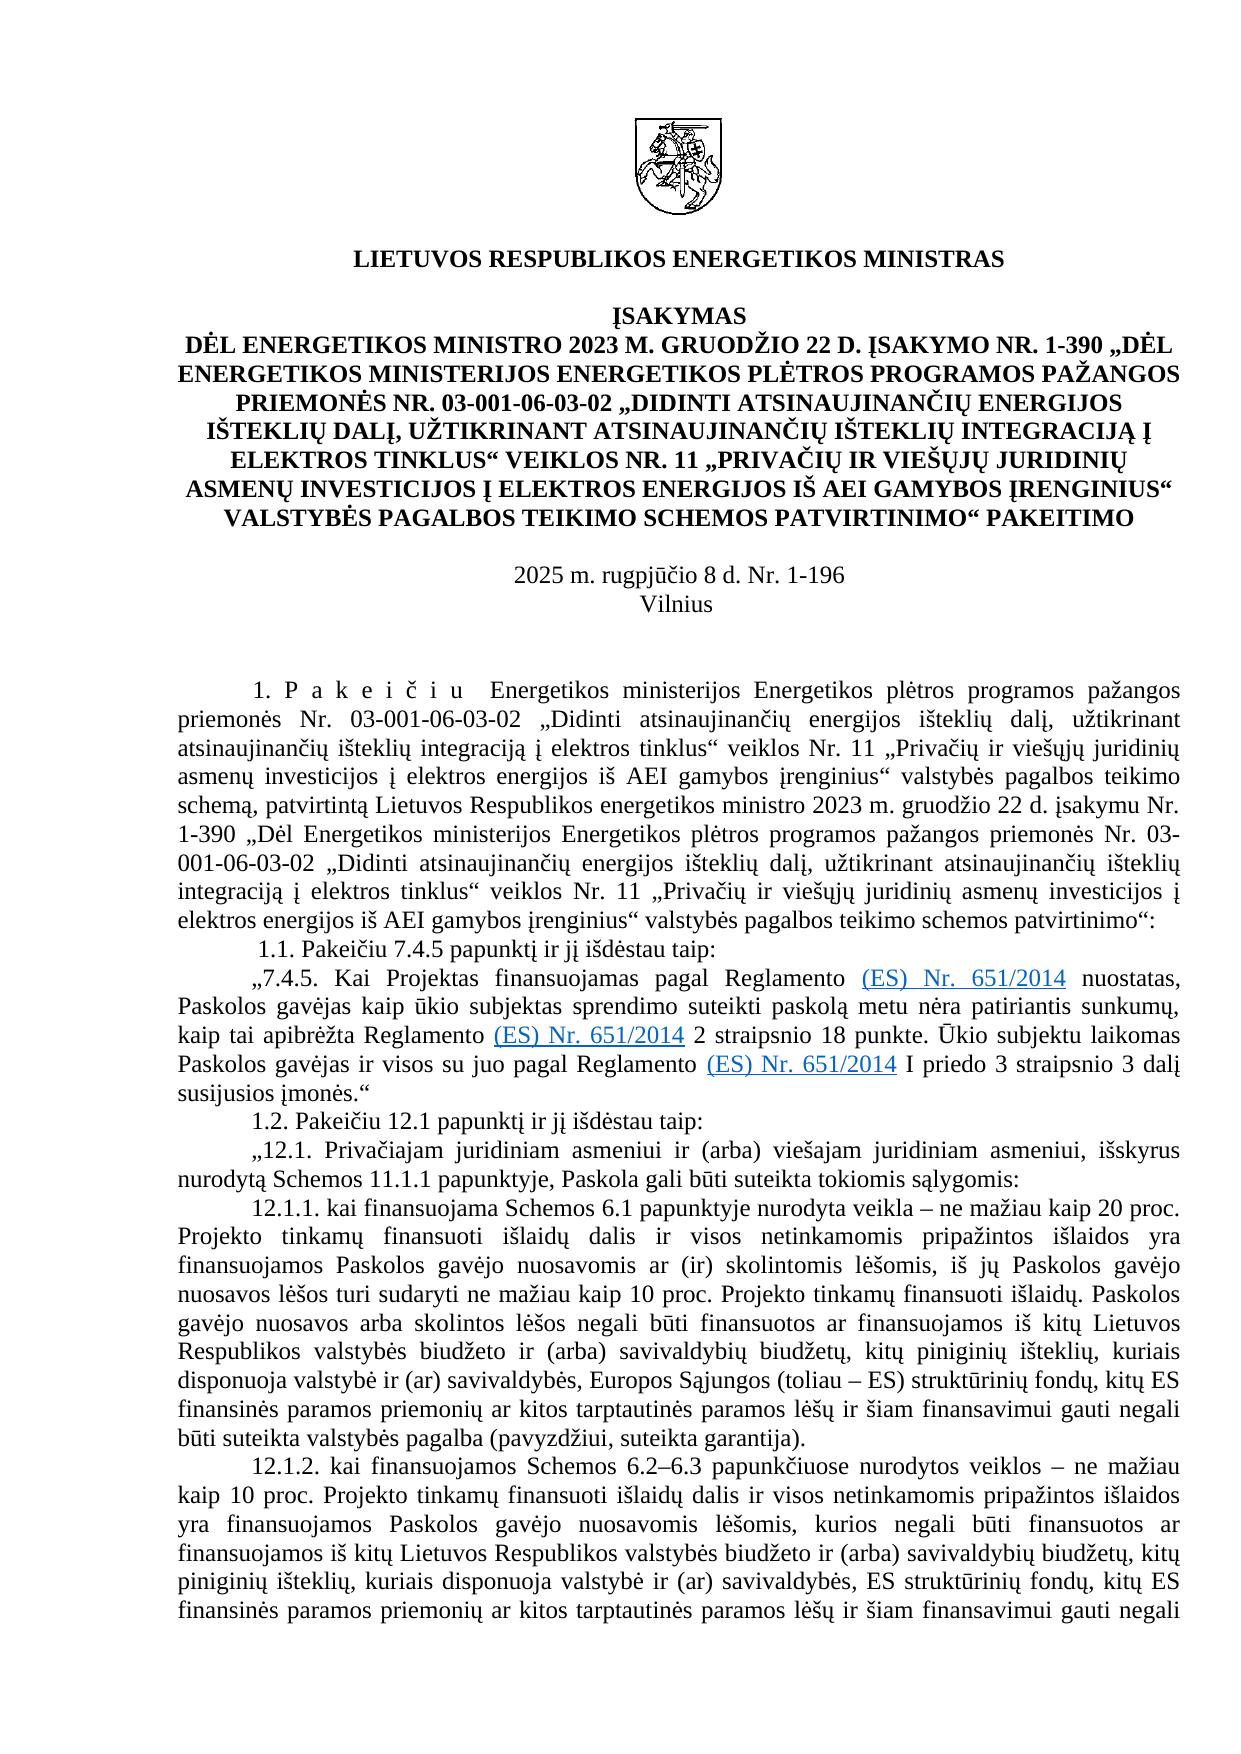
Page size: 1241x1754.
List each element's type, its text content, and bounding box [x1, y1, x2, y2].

text 1.1. Pakeičiu 7.4.5 papunktį ir jį išdėstau taip: [257, 934, 1181, 963]
text „7.4.5. Kai Projektas finansuojamas pagal Reglamento (ES) Nr. 651/2014 nuostatas, Paskolos gavėjas kaip ūkio subjektas sprendimo suteikti paskolą metu nėra patiriantis sunkumų, kaip tai apibrėžta Reglamento (ES) Nr. 651/2014 2 straipsnio 18 punkte. Ūkio subjektu laikomas Paskolos gavėjas ir visos su juo pagal Reglamento (ES) Nr. 651/2014 I priedo 3 straipsnio 3 dalį susijusios įmonės.“ [177, 963, 1181, 1106]
text ĮSAKYMAS [177, 301, 1181, 330]
text 12.1.2. kai finansuojamos Schemos 6.2–6.3 papunkčiuose nurodytos veiklos – ne mažiau kaip 10 proc. Projekto tinkamų finansuoti išlaidų dalis ir visos netinkamomis pripažintos išlaidos yra finansuojamos Paskolos gavėjo nuosavomis lėšomis, kurios negali būti finansuotos ar finansuojamos iš kitų Lietuvos Respublikos valstybės biudžeto ir (arba) savivaldybių biudžetų, kitų piniginių išteklių, kuriais disponuoja valstybė ir (ar) savivaldybės, ES struktūrinių fondų, kitų ES finansinės paramos priemonių ar kitos tarptautinės paramos lėšų ir šiam finansavimui gauti negali [177, 1451, 1181, 1624]
text DĖL ENERGETIKOS MINISTRO 2023 M. GRUODŽIO 22 D. ĮSAKYMO NR. 1-390 „DĖL ENERGETIKOS MINISTERIJOS ENERGETIKOS PLĖTROS PROGRAMOS PAŽANGOS PRIEMONĖS NR. 03-001-06-03-02 „DIDINTI ATSINAUJINANČIŲ ENERGIJOS IŠTEKLIŲ DALĮ, UŽTIKRINANT ATSINAUJINANČIŲ IŠTEKLIŲ INTEGRACIJĄ Į ELEKTROS TINKLUS“ VEIKLOS NR. 11 „PRIVAČIŲ IR VIEŠŲJŲ JURIDINIŲ ASMENŲ INVESTICIJOS Į ELEKTROS ENERGIJOS IŠ AEI GAMYBOS ĮRENGINIUS“ VALSTYBĖS PAGALBOS TEIKIMO SCHEMOS PATVIRTINIMO“ PAKEITIMO [177, 330, 1181, 531]
text Vilnius [177, 589, 1181, 618]
text 1. P a k e i č i u Energetikos ministerijos Energetikos plėtros programos pažangos priemonės Nr. 03-001-06-03-02 „Didinti atsinaujinančių energijos išteklių dalį, užtikrinant atsinaujinančių išteklių integraciją į elektros tinklus“ veiklos Nr. 11 „Privačių ir viešųjų juridinių asmenų investicijos į elektros energijos iš AEI gamybos įrenginius“ valstybės pagalbos teikimo schemą, patvirtintą Lietuvos Respublikos energetikos ministro 2023 m. gruodžio 22 d. įsakymu Nr. 1-390 „Dėl Energetikos ministerijos Energetikos plėtros programos pažangos priemonės Nr. 03-001-06-03-02 „Didinti atsinaujinančių energijos išteklių dalį, užtikrinant atsinaujinančių išteklių integraciją į elektros tinklus“ veiklos Nr. 11 „Privačių ir viešųjų juridinių asmenų investicijos į elektros energijos iš AEI gamybos įrenginius“ valstybės pagalbos teikimo schemos patvirtinimo“: [177, 675, 1181, 934]
text LIETUVOS RESPUBLIKOS ENERGETIKOS MINISTRAS [177, 244, 1181, 273]
text „12.1. Privačiajam juridiniam asmeniui ir (arba) viešajam juridiniam asmeniui, išskyrus nurodytą Schemos 11.1.1 papunktyje, Paskola gali būti suteikta tokiomis sąlygomis: [177, 1135, 1181, 1193]
text 2025 m. rugpjūčio 8 d. Nr. 1-196 [177, 560, 1181, 589]
text 1.2. Pakeičiu 12.1 papunktį ir jį išdėstau taip: [251, 1106, 1181, 1135]
text 12.1.1. kai finansuojama Schemos 6.1 papunktyje nurodyta veikla – ne mažiau kaip 20 proc. Projekto tinkamų finansuoti išlaidų dalis ir visos netinkamomis pripažintos išlaidos yra finansuojamos Paskolos gavėjo nuosavomis ar (ir) skolintomis lėšomis, iš jų Paskolos gavėjo nuosavos lėšos turi sudaryti ne mažiau kaip 10 proc. Projekto tinkamų finansuoti išlaidų. Paskolos gavėjo nuosavos arba skolintos lėšos negali būti finansuotos ar finansuojamos iš kitų Lietuvos Respublikos valstybės biudžeto ir (arba) savivaldybių biudžetų, kitų piniginių išteklių, kuriais disponuoja valstybė ir (ar) savivaldybės, Europos Sąjungos (toliau – ES) struktūrinių fondų, kitų ES finansinės paramos priemonių ar kitos tarptautinės paramos lėšų ir šiam finansavimui gauti negali būti suteikta valstybės pagalba (pavyzdžiui, suteikta garantija). [177, 1193, 1181, 1451]
